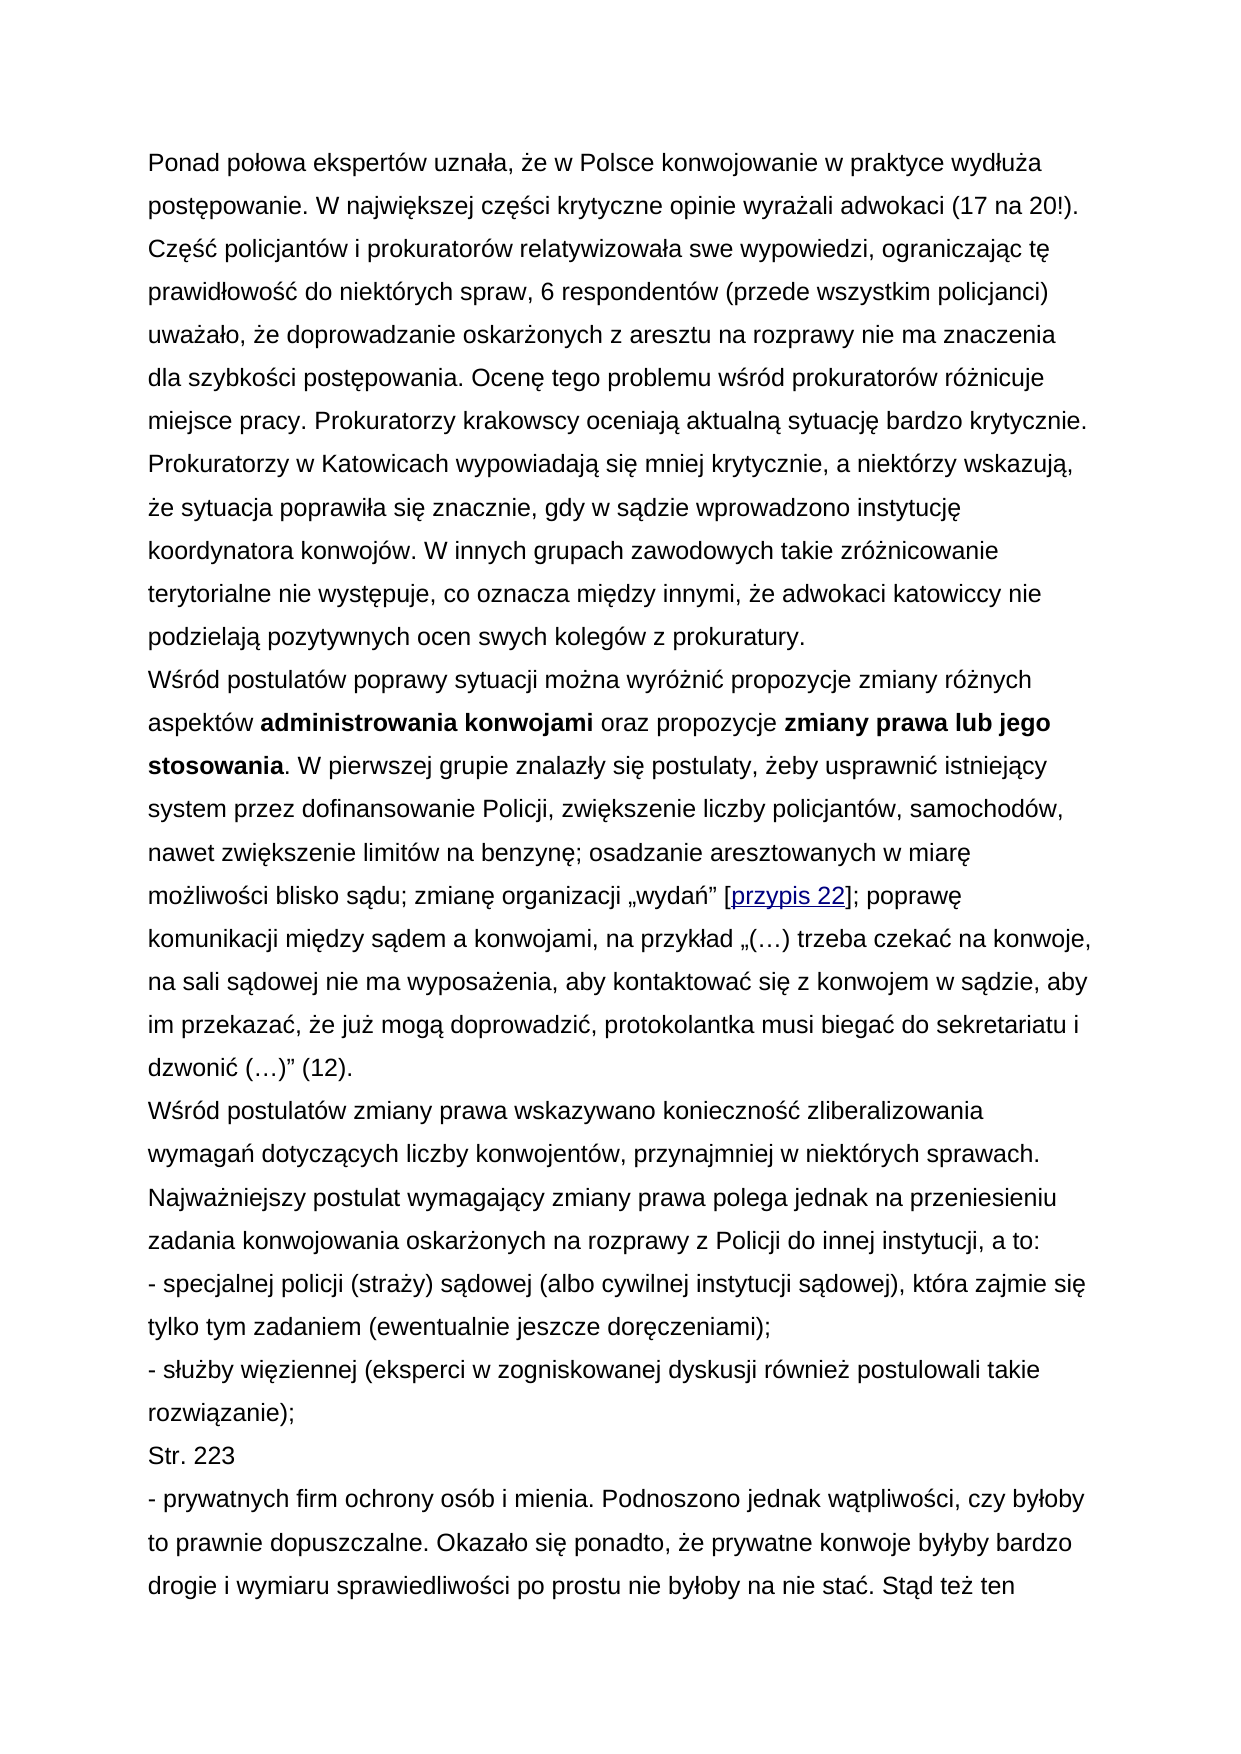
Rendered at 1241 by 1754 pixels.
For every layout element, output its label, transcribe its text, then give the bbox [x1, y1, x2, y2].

text - służby więziennej (eksperci w zogniskowanej dyskusji również postulowali takie rozwiązanie); [148, 1355, 1093, 1427]
text - prywatnych firm ochrony osób i mienia. Podnoszono jednak wątpliwości, czy byłoby to prawnie dopuszczalne. Okazało się ponadto, że prywatne konwoje byłyby bardzo drogie i wymiaru sprawiedliwości po prostu nie byłoby na nie stać. Stąd też ten [148, 1484, 1093, 1599]
text - specjalnej policji (straży) sądowej (albo cywilnej instytucji sądowej), która zajmie się tylko tym zadaniem (ewentualnie jeszcze doręczeniami); [148, 1269, 1093, 1341]
text Ponad połowa ekspertów uznała, że w Polsce konwojowanie w praktyce wydłuża postępowanie. W największej części krytyczne opinie wyrażali adwokaci (17 na 20!). Część policjantów i prokuratorów relatywizowała swe wypowiedzi, ograniczając tę prawidłowość do niektórych spraw, 6 respondentów (przede wszystkim policjanci) uważało, że doprowadzanie oskarżonych z aresztu na rozprawy nie ma znaczenia dla szybkości postępowania. Ocenę tego problemu wśród prokuratorów różnicuje miejsce pracy. Prokuratorzy krakowscy oceniają aktualną sytuację bardzo krytycznie. Prokuratorzy w Katowicach wypowiadają się mniej krytycznie, a niektórzy wskazują, że sytuacja poprawiła się znacznie, gdy w sądzie wprowadzono instytucję koordynatora konwojów. W innych grupach zawodowych takie zróżnicowanie terytorialne nie występuje, co oznacza między innymi, że adwokaci katowiccy nie podzielają pozytywnych ocen swych kolegów z prokuratury. [148, 148, 1093, 651]
text Wśród postulatów zmiany prawa wskazywano konieczność zliberalizowania wymagań dotyczących liczby konwojentów, przynajmniej w niektórych sprawach. Najważniejszy postulat wymagający zmiany prawa polega jednak na przeniesieniu zadania konwojowania oskarżonych na rozprawy z Policji do innej instytucji, a to: [148, 1096, 1093, 1254]
text Str. 223 [148, 1441, 1093, 1470]
text Wśród postulatów poprawy sytuacji można wyróżnić propozycje zmiany różnych aspektów administrowania konwojami oraz propozycje zmiany prawa lub jego stosowania. W pierwszej grupie znalazły się postulaty, żeby usprawnić istniejący system przez dofinansowanie Policji, zwiększenie liczby policjantów, samochodów, nawet zwiększenie limitów na benzynę; osadzanie aresztowanych w miarę możliwości blisko sądu; zmianę organizacji „wydań” [przypis 22]; poprawę komunikacji między sądem a konwojami, na przykład „(…) trzeba czekać na konwoje, na sali sądowej nie ma wyposażenia, aby kontaktować się z konwojem w sądzie, aby im przekazać, że już mogą doprowadzić, protokolantka musi biegać do sekretariatu i dzwonić (…)” (12). [148, 665, 1093, 1082]
